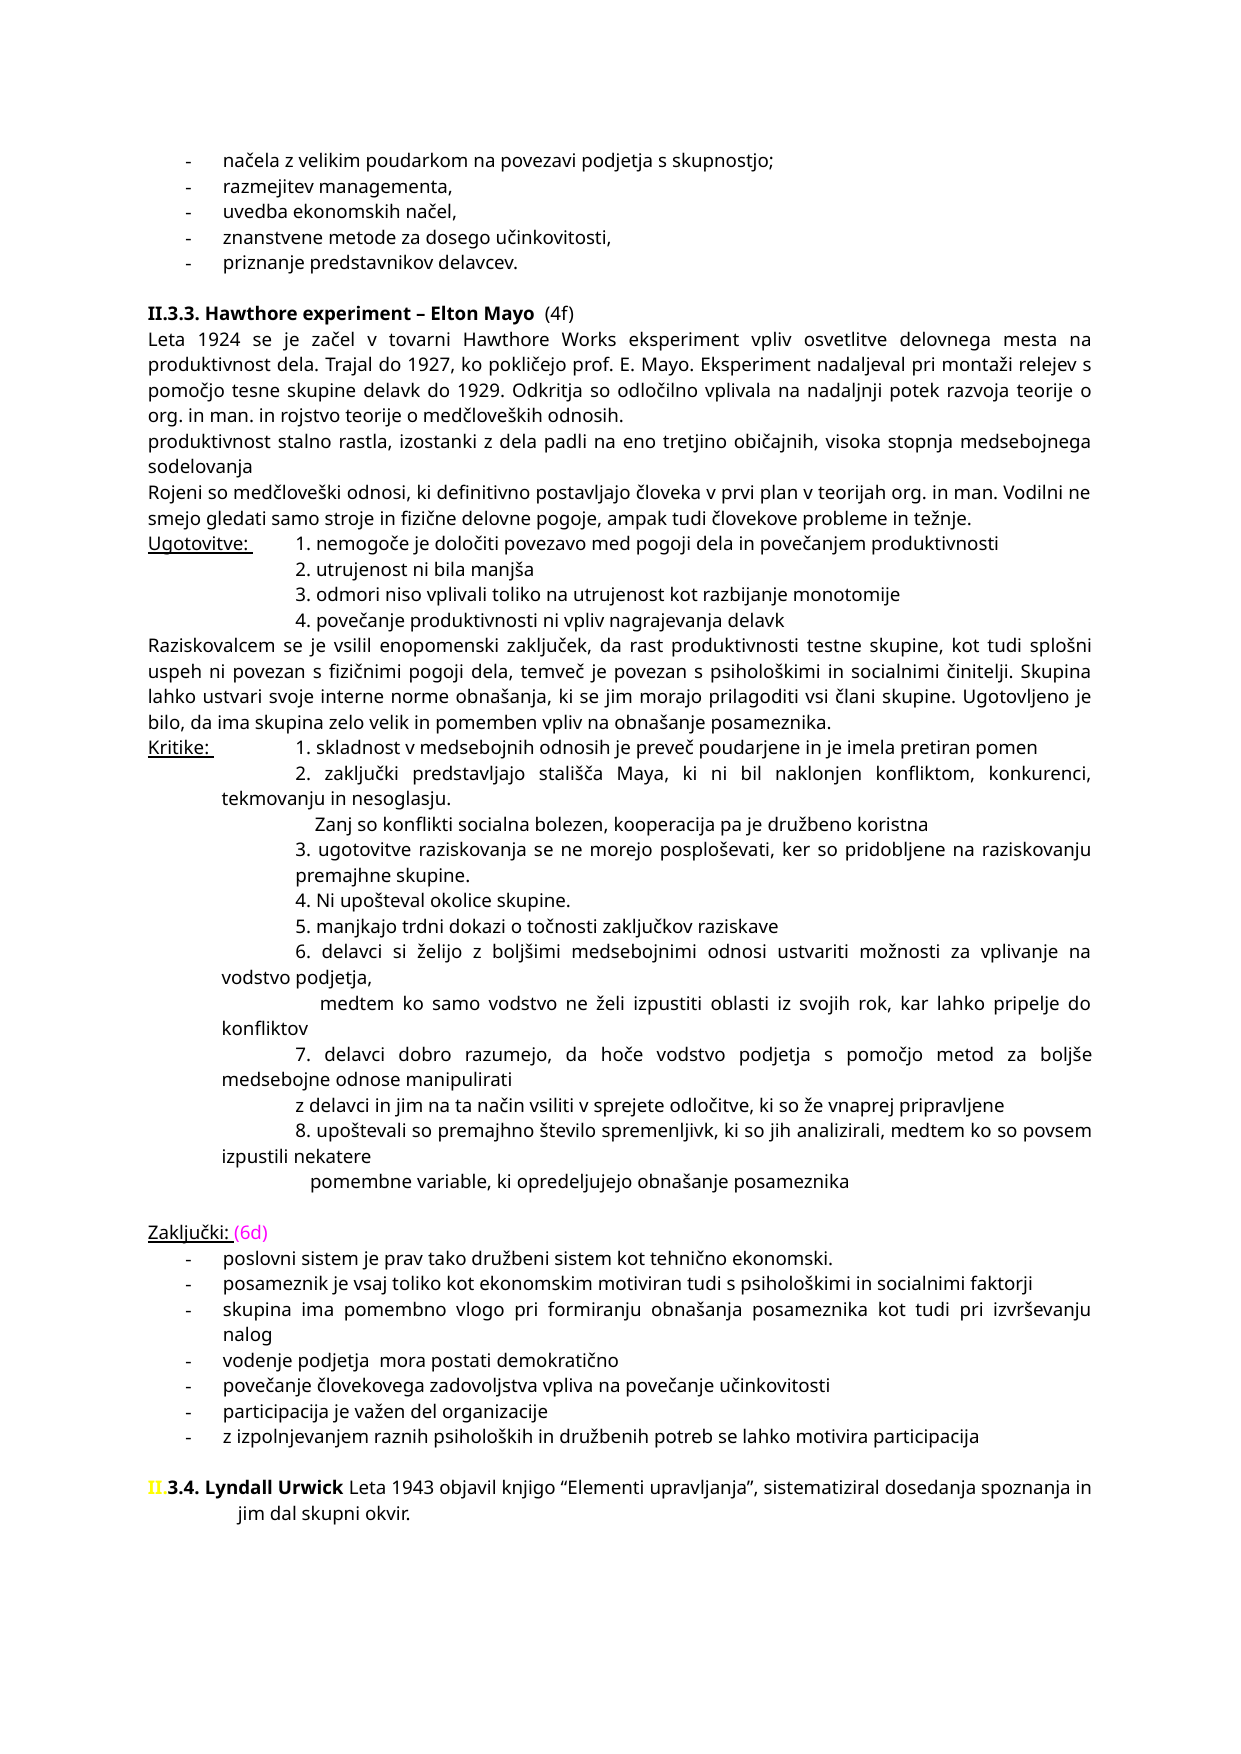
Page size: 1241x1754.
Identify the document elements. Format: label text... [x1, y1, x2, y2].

list uvedba ekonomskih načel, [185, 199, 1093, 224]
list vodenje podjetja mora postati demokratično [185, 1347, 1093, 1373]
text produktivnost stalno rastla, izostanki z dela padli na eno tretjino običajnih, visoka stopnja medsebojnega sodelovanja [148, 428, 1093, 479]
text Kritike: 1. skladnost v medsebojnih odnosih je preveč poudarjene in je imela pretiran pomen [148, 734, 1093, 760]
subtitle II.3.4. Lyndall Urwick Leta 1943 objavil knjigo “Elementi upravljanja”, sistematiziral dosedanja spoznanja in jim dal skupni okvir. [148, 1475, 1093, 1526]
text Zaključki: (6d) [148, 1219, 1093, 1245]
list z izpolnjevanjem raznih psiholoških in družbenih potreb se lahko motivira participacija [185, 1424, 1093, 1449]
text 7. delavci dobro razumejo, da hoče vodstvo podjetja s pomočjo metod za boljše medsebojne odnose manipulirati [221, 1041, 1093, 1092]
text 3. odmori niso vplivali toliko na utrujenost kot razbijanje monotomije [221, 581, 1093, 607]
text medtem ko samo vodstvo ne želi izpustiti oblasti iz svojih rok, kar lahko pripelje do konfliktov [221, 990, 1093, 1041]
text 3. ugotovitve raziskovanja se ne morejo posploševati, ker so pridobljene na raziskovanju premajhne skupine. [295, 837, 1093, 888]
list posameznik je vsaj toliko kot ekonomskim motiviran tudi s psihološkimi in socialnimi faktorji [185, 1271, 1093, 1296]
text 4. Ni upošteval okolice skupine. [221, 888, 1093, 913]
text Leta 1924 se je začel v tovarni Hawthore Works eksperiment vpliv osvetlitve delovnega mesta na produktivnost dela. Trajal do 1927, ko pokličejo prof. E. Mayo. Eksperiment nadaljeval pri montaži relejev s pomočjo tesne skupine delavk do 1929. Odkritja so odločilno vplivala na nadaljnji potek razvoja teorije o org. in man. in rojstvo teorije o medčloveških odnosih. [148, 326, 1093, 428]
text 2. utrujenost ni bila manjša [221, 556, 1093, 581]
text Rojeni so medčloveški odnosi, ki definitivno postavljajo človeka v prvi plan v teorijah org. in man. Vodilni ne smejo gledati samo stroje in fizične delovne pogoje, ampak tudi človekove probleme in težnje. [148, 479, 1093, 530]
list skupina ima pomembno vlogo pri formiranju obnašanja posameznika kot tudi pri izvrševanju nalog [185, 1296, 1093, 1347]
text 6. delavci si želijo z boljšimi medsebojnimi odnosi ustvariti možnosti za vplivanje na vodstvo podjetja, [221, 939, 1093, 990]
list znanstvene metode za dosego učinkovitosti, [185, 224, 1093, 250]
text 2. zaključki predstavljajo stališča Maya, ki ni bil naklonjen konfliktom, konkurenci, tekmovanju in nesoglasju. [221, 760, 1093, 811]
list povečanje človekovega zadovoljstva vpliva na povečanje učinkovitosti [185, 1373, 1093, 1398]
text Zanj so konflikti socialna bolezen, kooperacija pa je družbeno koristna [221, 811, 1093, 837]
list poslovni sistem je prav tako družbeni sistem kot tehnično ekonomski. [185, 1245, 1093, 1271]
text 5. manjkajo trdni dokazi o točnosti zaključkov raziskave [221, 913, 1093, 939]
text Ugotovitve: 1. nemogoče je določiti povezavo med pogoji dela in povečanjem produktivnosti [148, 530, 1093, 556]
text z delavci in jim na ta način vsiliti v sprejete odločitve, ki so že vnaprej pripravljene [221, 1092, 1093, 1117]
list participacija je važen del organizacije [185, 1398, 1093, 1424]
list razmejitev managementa, [185, 173, 1093, 199]
text Raziskovalcem se je vsilil enopomenski zaključek, da rast produktivnosti testne skupine, kot tudi splošni uspeh ni povezan s fizičnimi pogoji dela, temveč je povezan s psihološkimi in socialnimi činitelji. Skupina lahko ustvari svoje interne norme obnašanja, ki se jim morajo prilagoditi vsi člani skupine. Ugotovljeno je bilo, da ima skupina zelo velik in pomemben vpliv na obnašanje posameznika. [148, 632, 1093, 734]
subtitle II.3.3. Hawthore experiment – Elton Mayo (4f) [148, 301, 1093, 326]
text pomembne variable, ki opredeljujejo obnašanje posameznika [221, 1168, 1093, 1194]
text 8. upoštevali so premajhno število spremenljivk, ki so jih analizirali, medtem ko so povsem izpustili nekatere [221, 1117, 1093, 1168]
list načela z velikim poudarkom na povezavi podjetja s skupnostjo; [185, 148, 1093, 173]
list priznanje predstavnikov delavcev. [185, 250, 1093, 275]
text 4. povečanje produktivnosti ni vpliv nagrajevanja delavk [221, 607, 1093, 632]
